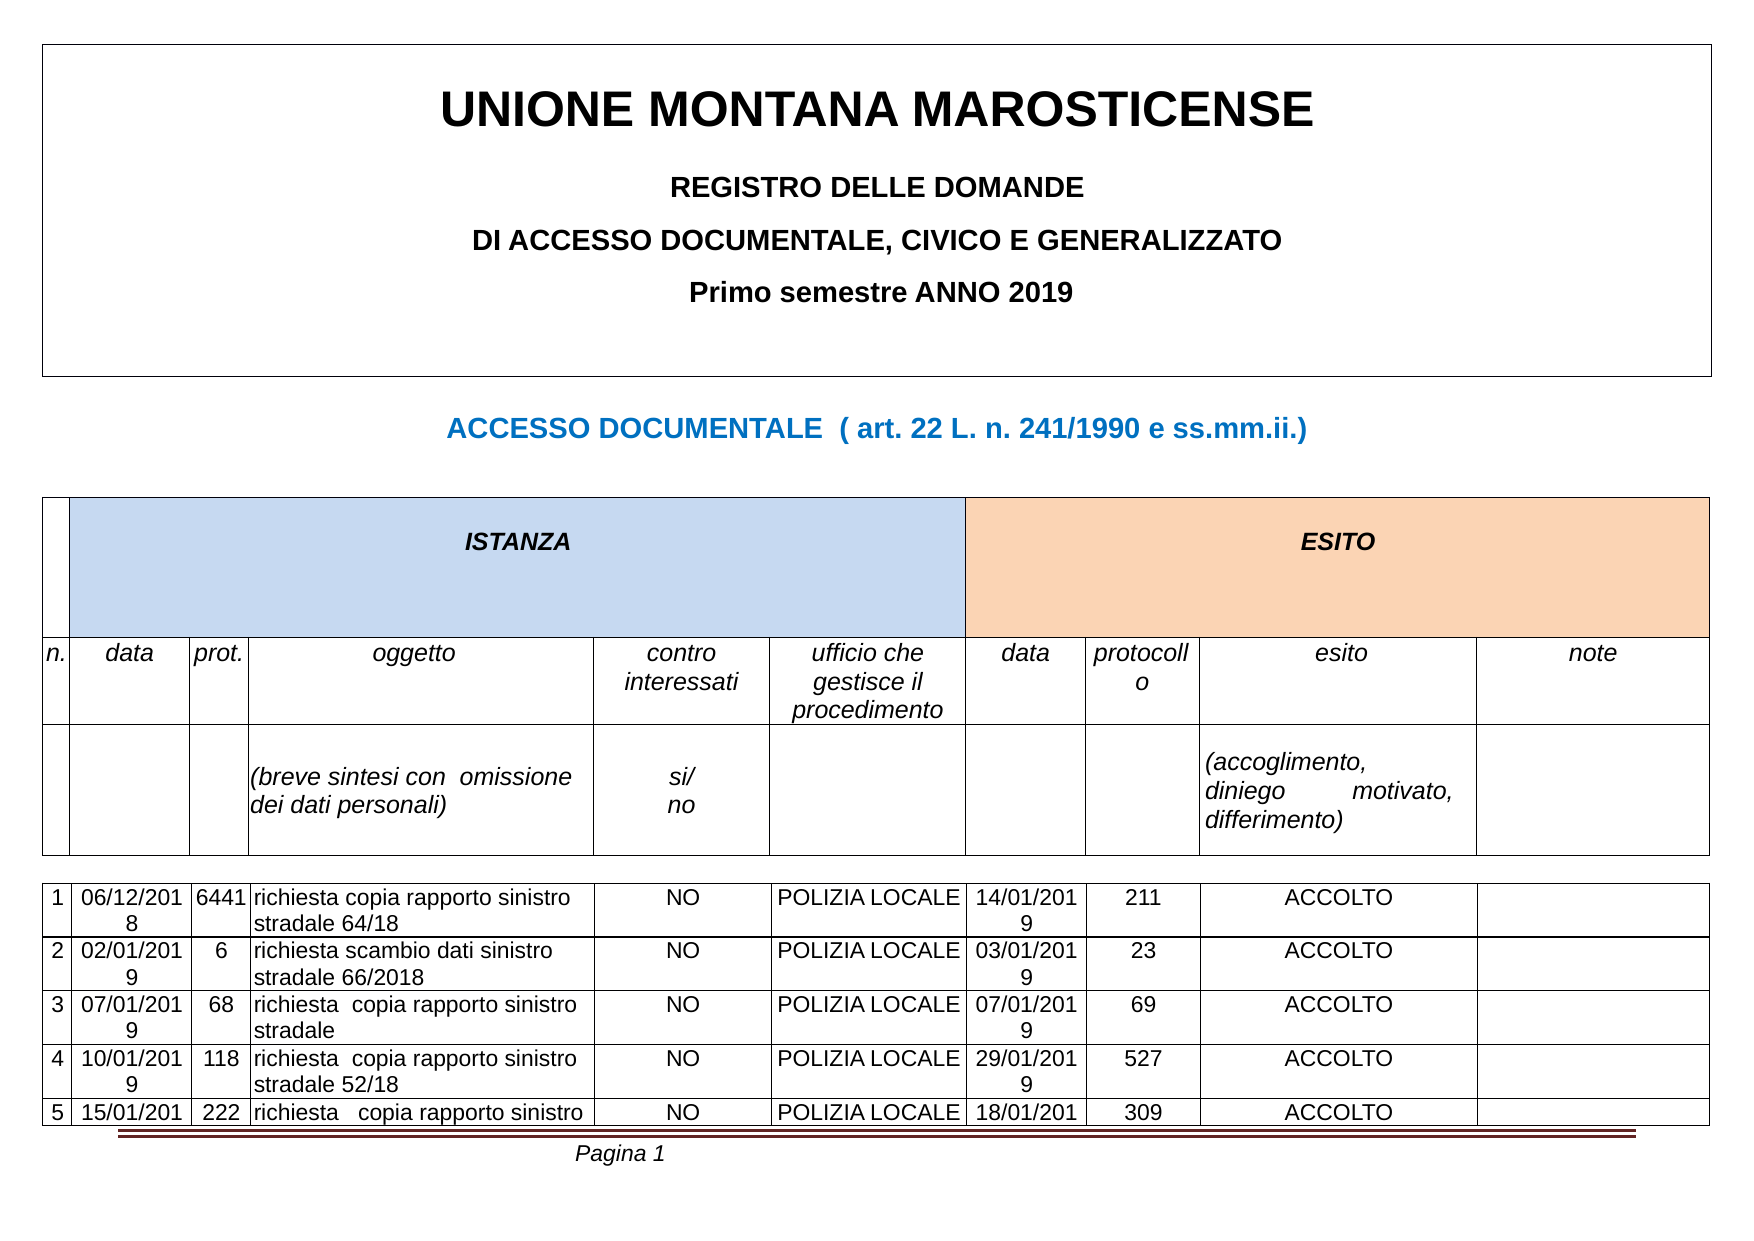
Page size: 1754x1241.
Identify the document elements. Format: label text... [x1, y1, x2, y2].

table_cell 527 [1087, 1045, 1200, 1098]
table_cell (accoglimento, diniego motivato, differimento) [1200, 725, 1476, 855]
table_header NO [595, 884, 771, 936]
table_cell contro interessati [594, 638, 769, 724]
table_cell oggetto [249, 638, 593, 724]
table_cell [1478, 991, 1709, 1044]
table_cell 10/01/2019 [72, 1045, 191, 1098]
table_cell 3 [43, 991, 71, 1044]
table_cell POLIZIA LOCALE [772, 991, 966, 1044]
table_cell esito [1200, 638, 1476, 724]
table_header [1478, 884, 1709, 936]
table_cell [1086, 725, 1199, 855]
table_cell NO [595, 991, 771, 1044]
list ACCESSO DOCUMENTALE ( art. 22 L. n. 241/1990 e ss.mm.ii.) [118, 411, 1636, 444]
table_cell 07/01/2019 [967, 991, 1086, 1044]
table_cell [1478, 1045, 1709, 1098]
table_cell 29/01/2019 [967, 1045, 1086, 1098]
table_cell [190, 725, 248, 855]
table_cell richiesta scambio dati sinistro stradale 66/2018 [251, 938, 594, 990]
table_cell ACCOLTO [1201, 991, 1477, 1044]
table_cell note [1477, 638, 1709, 724]
table_cell richiesta copia rapporto sinistro [251, 1099, 594, 1125]
table_cell 23 [1087, 938, 1200, 990]
table_cell 6 [192, 938, 250, 990]
table_cell 222 [192, 1099, 250, 1125]
table_cell NO [595, 1045, 771, 1098]
table_cell 118 [192, 1045, 250, 1098]
table_cell POLIZIA LOCALE [772, 1099, 966, 1125]
table_cell 03/01/2019 [967, 938, 1086, 990]
table_header richiesta copia rapporto sinistro stradale 64/18 [251, 884, 594, 936]
table_cell 2 [43, 938, 71, 990]
table_cell protocollo [1086, 638, 1199, 724]
table_cell 5 [43, 1099, 71, 1125]
table_cell 15/01/201 [72, 1099, 191, 1125]
table_header 06/12/2018 [72, 884, 191, 936]
table_cell data [966, 638, 1085, 724]
table_cell [1478, 1099, 1709, 1125]
table_header [43, 498, 69, 637]
table_header 14/01/2019 [967, 884, 1086, 936]
table_cell 07/01/2019 [72, 991, 191, 1044]
table_header ISTANZA [70, 498, 965, 637]
table_header 211 [1087, 884, 1200, 936]
table_header 6441 [192, 884, 250, 936]
table_cell [43, 725, 69, 855]
table_header ACCOLTO [1201, 884, 1477, 936]
table_cell 02/01/2019 [72, 938, 191, 990]
table_cell [1477, 725, 1709, 855]
table_cell ACCOLTO [1201, 1099, 1477, 1125]
table_header 1 [43, 884, 71, 936]
table_cell 4 [43, 1045, 71, 1098]
table_header ESITO [966, 498, 1709, 637]
table_header POLIZIA LOCALE [772, 884, 966, 936]
table_cell si/no [594, 725, 769, 855]
table_cell NO [595, 938, 771, 990]
table_cell prot. [190, 638, 248, 724]
table_cell n. [43, 638, 69, 724]
table_cell 69 [1087, 991, 1200, 1044]
table_cell ACCOLTO [1201, 1045, 1477, 1098]
table_cell [70, 725, 189, 855]
table_cell [966, 725, 1085, 855]
table_cell data [70, 638, 189, 724]
table_cell 68 [192, 991, 250, 1044]
table_cell POLIZIA LOCALE [772, 938, 966, 990]
table_cell POLIZIA LOCALE [772, 1045, 966, 1098]
table_header UNIONE MONTANA MAROSTICENSE REGISTRO DELLE DOMANDE DI ACCESSO DOCUMENTALE, CIVICO E GENERALIZZATO Primo semestre ANNO 2019 [43, 45, 1711, 376]
table_cell [1478, 938, 1709, 990]
table_cell (breve sintesi con omissione dei dati personali) [249, 725, 593, 855]
table_cell [770, 725, 965, 855]
table_cell ufficio che gestisce il procedimento [770, 638, 965, 724]
table_cell ACCOLTO [1201, 938, 1477, 990]
table_cell richiesta copia rapporto sinistro stradale [251, 991, 594, 1044]
table_cell richiesta copia rapporto sinistro stradale 52/18 [251, 1045, 594, 1098]
table_cell 18/01/201 [967, 1099, 1086, 1125]
table_cell 309 [1087, 1099, 1200, 1125]
table_cell NO [595, 1099, 771, 1125]
